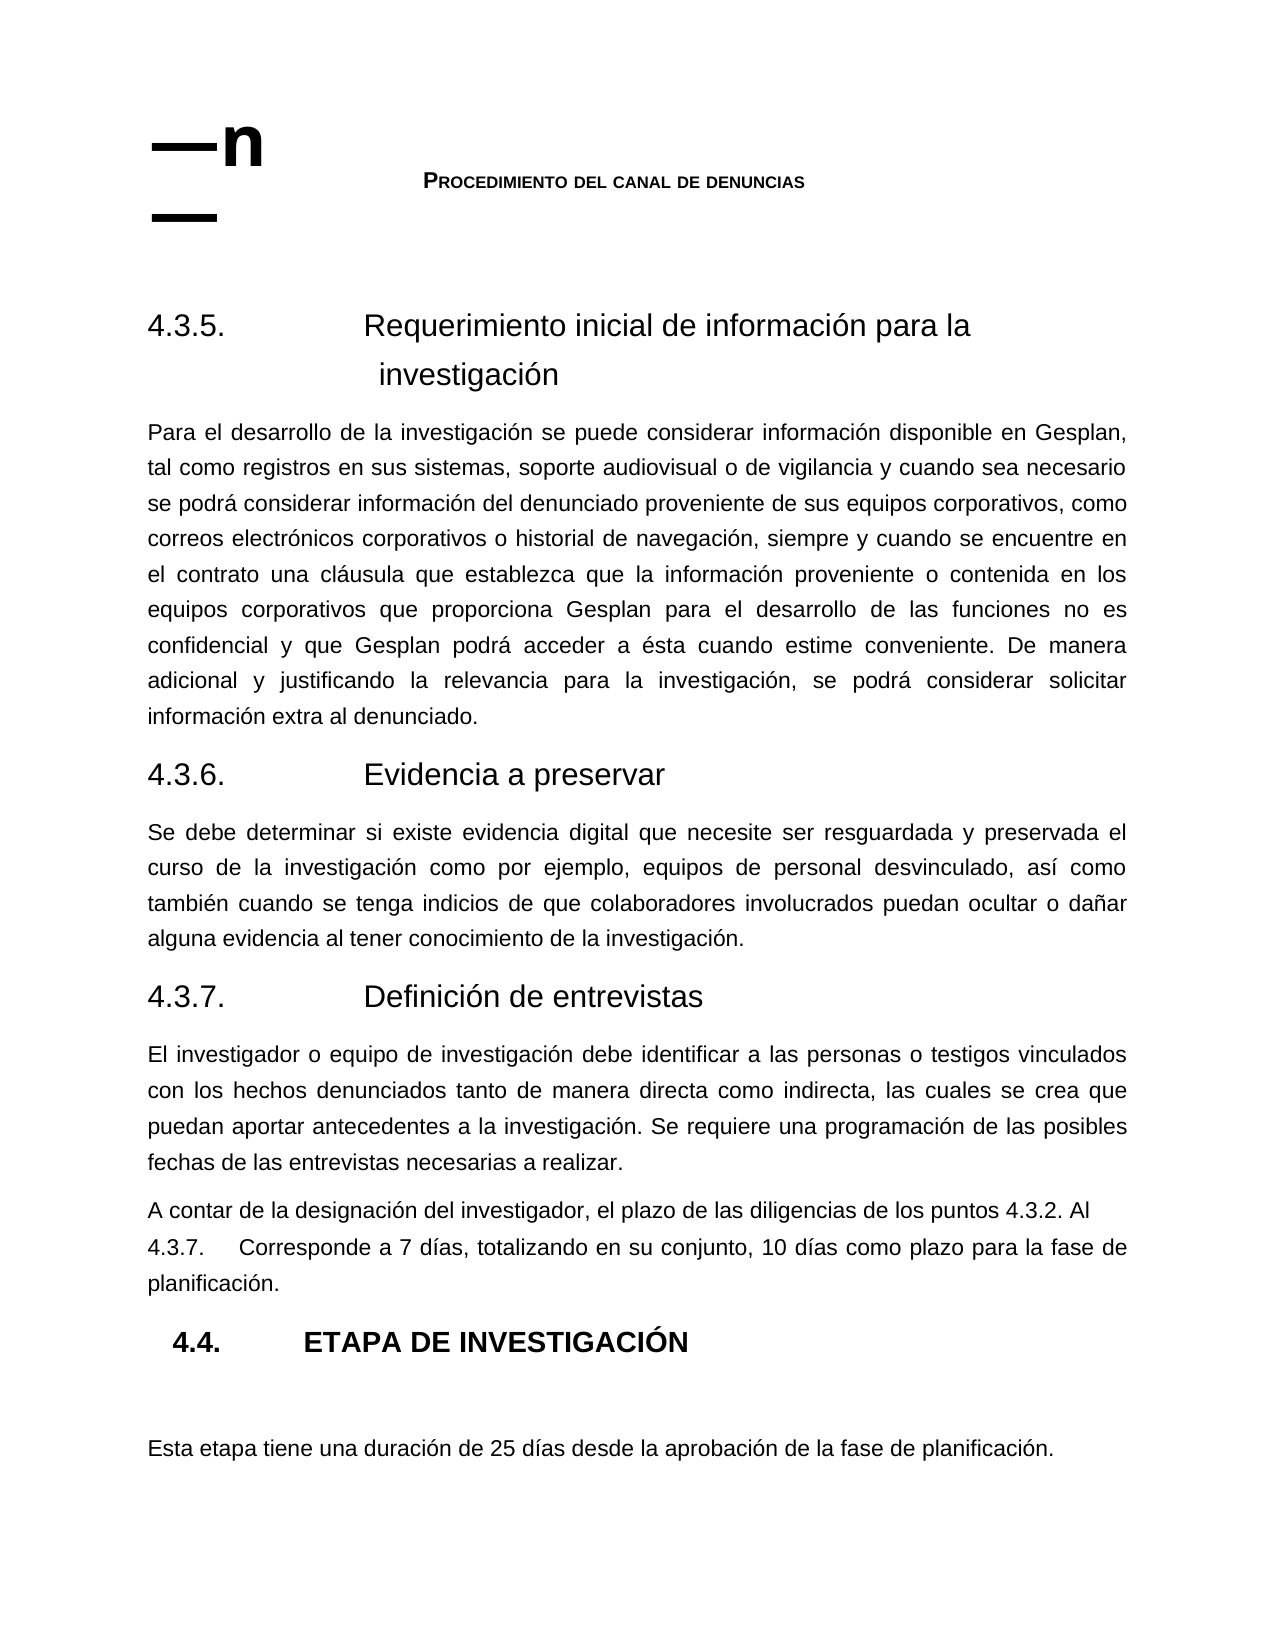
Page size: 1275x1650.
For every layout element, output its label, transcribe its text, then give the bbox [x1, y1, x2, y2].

text A contar de la designación del investigador, el plazo de las diligencias de los puntos 4.3.2. Al [147, 1190, 1128, 1226]
text Se debe determinar si existe evidencia digital que necesite ser resguardada y preservada el curso de la investigación como por ejemplo, equipos de personal desvinculado, así como también cuando se tenga indicios de que colaboradores involucrados puedan ocultar o dañar alguna evidencia al tener conocimiento de la investigación. [147, 812, 1128, 954]
subtitle 4.3.5. Requerimiento inicial de información para la investigación [147, 297, 1128, 395]
text El investigador o equipo de investigación debe identificar a las personas o testigos vinculados con los hechos denunciados tanto de manera directa como indirecta, las cuales se crea que puedan aportar antecedentes a la investigación. Se requiere una programación de las posibles fechas de las entrevistas necesarias a realizar. [147, 1033, 1128, 1178]
text Procedimiento del canal de denuncias [423, 170, 830, 193]
subtitle 4.4. ETAPA DE INVESTIGACIÓN [172, 1329, 1128, 1358]
subtitle 4.3.7. Definición de entrevistas [147, 982, 1128, 1013]
text Para el desarrollo de la investigación se puede considerar información disponible en Gesplan, tal como registros en sus sistemas, soporte audiovisual o de vigilancia y cuando sea necesario se podrá considerar información del denunciado proveniente de sus equipos corporativos, como correos electrónicos corporativos o historial de navegación, siempre y cuando se encuentre en el contrato una cláusula que establezca que la información proveniente o contenida en los equipos corporativos que proporciona Gesplan para el desarrollo de las funciones no es confidencial y que Gesplan podrá acceder a ésta cuando estime conveniente. De manera adicional y justificando la relevancia para la investigación, se podrá considerar solicitar información extra al denunciado. [147, 412, 1128, 732]
text Esta etapa tiene una duración de 25 días desde la aprobación de la fase de planificación. [147, 1438, 1128, 1461]
list Corresponde a 7 días, totalizando en su conjunto, 10 días como plazo para la fase de planificación. [147, 1226, 1128, 1298]
text —n— [149, 110, 304, 232]
subtitle 4.3.6. Evidencia a preservar [147, 760, 1128, 791]
